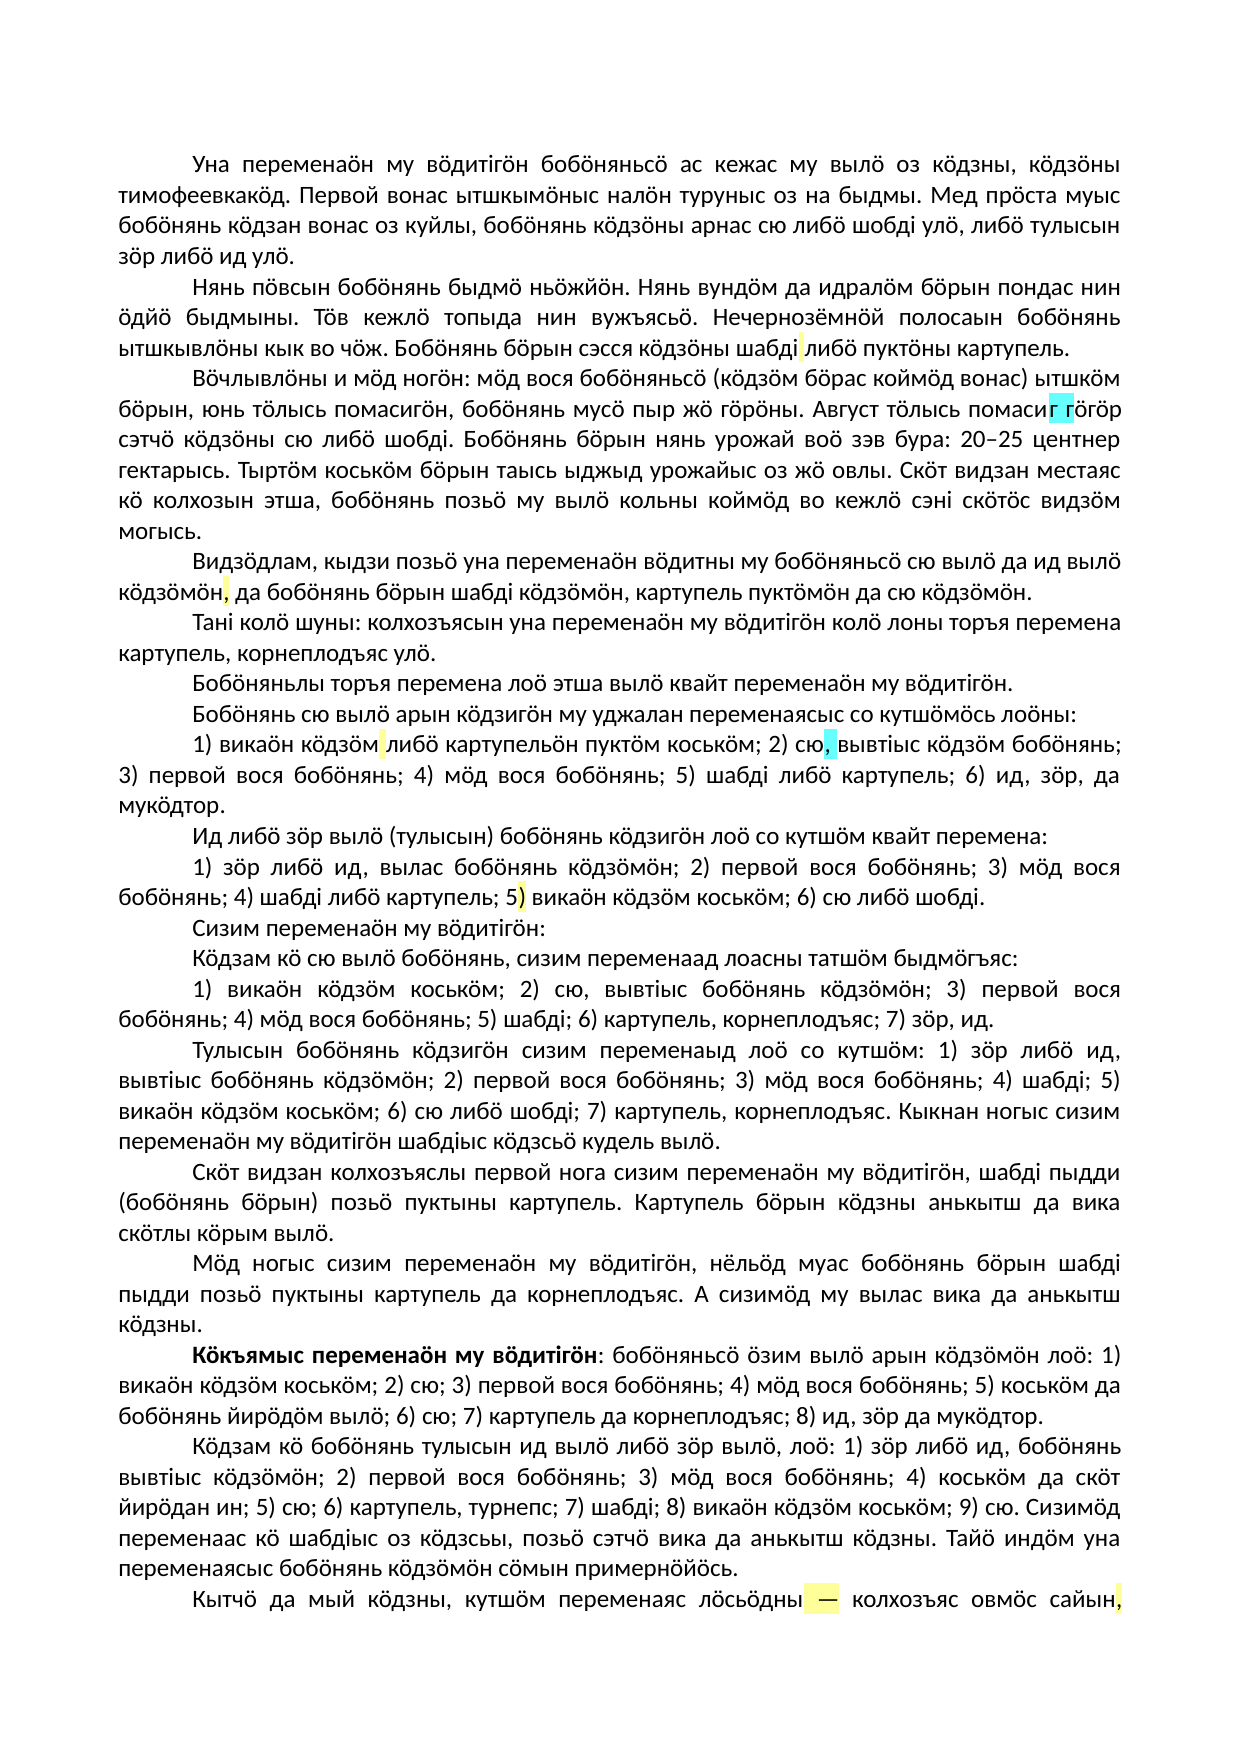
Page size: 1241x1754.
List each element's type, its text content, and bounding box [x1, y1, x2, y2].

text Бобӧняньлы торъя перемена лоӧ этша вылӧ квайт переменаӧн му вӧдитігӧн. [118, 667, 1122, 698]
text Кӧкъямыс переменаӧн му вӧдитігӧн: бобӧняньсӧ ӧзим вылӧ арын кӧдзӧмӧн лоӧ: 1) викаӧн кӧдзӧм коськӧм; 2) сю; 3) первой вося бобӧнянь; 4) мӧд вося бобӧнянь; 5) коськӧм да бобӧнянь йирӧдӧм вылӧ; 6) сю; 7) картупель да корнеплодъяс; 8) ид, зӧр да мукӧдтор. [118, 1339, 1122, 1431]
text Кытчӧ да мый кӧдзны, кутшӧм переменаяс лӧсьӧдны — колхозъяс овмӧс сайын, [118, 1583, 1122, 1614]
text Вӧчлывлӧны и мӧд ногӧн: мӧд вося бобӧняньсӧ (кӧдзӧм бӧрас коймӧд вонас) ытшкӧм бӧрын, юнь тӧлысь помасигӧн, бобӧнянь мусӧ пыр жӧ гӧрӧны. Август тӧлысь помасиг гӧгӧр сэтчӧ кӧдзӧны сю либӧ шобді. Бобӧнянь бӧрын нянь урожай воӧ зэв бура: 20–25 центнер гектарысь. Тыртӧм коськӧм бӧрын таысь ыджыд урожайыс оз жӧ овлы. Скӧт видзан местаяс кӧ колхозын этша, бобӧнянь позьӧ му вылӧ кольны коймӧд во кежлӧ сэні скӧтӧс видзӧм могысь. [118, 362, 1122, 545]
text Кӧдзам кӧ бобӧнянь тулысын ид вылӧ либӧ зӧр вылӧ, лоӧ: 1) зӧр либӧ ид, бобӧнянь вывтіыс кӧдзӧмӧн; 2) первой вося бобӧнянь; 3) мӧд вося бобӧнянь; 4) коськӧм да скӧт йирӧдан ин; 5) сю; 6) картупель, турнепс; 7) шабді; 8) викаӧн кӧдзӧм коськӧм; 9) сю. Сизимӧд переменаас кӧ шабдіыс оз кӧдзсьы, позьӧ сэтчӧ вика да анькытш кӧдзны. Тайӧ индӧм уна переменаясыс бобӧнянь кӧдзӧмӧн сӧмын примернӧйӧсь. [118, 1431, 1122, 1583]
text Нянь пӧвсын бобӧнянь быдмӧ ньӧжйӧн. Нянь вундӧм да идралӧм бӧрын пондас нин ӧдйӧ быдмыны. Тӧв кежлӧ топыда нин вужъясьӧ. Нечернозёмнӧй полосаын бобӧнянь ытшкывлӧны кык во чӧж. Бобӧнянь бӧрын сэсся кӧдзӧны шабді либӧ пуктӧны картупель. [118, 271, 1122, 362]
text Сизим переменаӧн му вӧдитігӧн: [118, 912, 1122, 942]
text Бобӧнянь сю вылӧ арын кӧдзигӧн му уджалан переменаясыс со кутшӧмӧсь лоӧны: [118, 698, 1122, 728]
text Тулысын бобӧнянь кӧдзигӧн сизим переменаыд лоӧ со кутшӧм: 1) зӧр либӧ ид, вывтіыс бобӧнянь кӧдзӧмӧн; 2) первой вося бобӧнянь; 3) мӧд вося бобӧнянь; 4) шабді; 5) викаӧн кӧдзӧм коськӧм; 6) сю либӧ шобді; 7) картупель, корнеплодъяс. Кыкнан ногыс сизим переменаӧн му вӧдитігӧн шабдіыс кӧдзсьӧ кудель вылӧ. [118, 1034, 1122, 1156]
text Уна переменаӧн му вӧдитігӧн бобӧняньсӧ ас кежас му вылӧ оз кӧдзны, кӧдзӧны тимофеевкакӧд. Первой вонас ытшкымӧныс налӧн туруныс оз на быдмы. Мед прӧста муыс бобӧнянь кӧдзан вонас оз куйлы, бобӧнянь кӧдзӧны арнас сю либӧ шобді улӧ, либӧ тулысын зӧр либӧ ид улӧ. [118, 149, 1122, 271]
text Скӧт видзан колхозъяслы первой нога сизим переменаӧн му вӧдитігӧн, шабді пыдди (бобӧнянь бӧрын) позьӧ пуктыны картупель. Картупель бӧрын кӧдзны анькытш да вика скӧтлы кӧрым вылӧ. [118, 1156, 1122, 1247]
text 1) зӧр либӧ ид, вылас бобӧнянь кӧдзӧмӧн; 2) первой вося бобӧнянь; 3) мӧд вося бобӧнянь; 4) шабді либӧ картупель; 5) викаӧн кӧдзӧм коськӧм; 6) сю либӧ шобді. [118, 851, 1122, 912]
text Видзӧдлам, кыдзи позьӧ уна переменаӧн вӧдитны му бобӧняньсӧ сю вылӧ да ид вылӧ кӧдзӧмӧн, да бобӧнянь бӧрын шабді кӧдзӧмӧн, картупель пуктӧмӧн да сю кӧдзӧмӧн. [118, 545, 1122, 606]
text 1) викаӧн кӧдзӧм либӧ картупельӧн пуктӧм коськӧм; 2) сю, вывтіыс кӧдзӧм бобӧнянь; 3) первой вося бобӧнянь; 4) мӧд вося бобӧнянь; 5) шабді либӧ картупель; 6) ид, зӧр, да мукӧдтор. [118, 728, 1122, 820]
text 1) викаӧн кӧдзӧм коськӧм; 2) сю, вывтіыс бобӧнянь кӧдзӧмӧн; 3) первой вося бобӧнянь; 4) мӧд вося бобӧнянь; 5) шабді; 6) картупель, корнеплодъяс; 7) зӧр, ид. [118, 973, 1122, 1034]
text Мӧд ногыс сизим переменаӧн му вӧдитігӧн, нёльӧд муас бобӧнянь бӧрын шабді пыдди позьӧ пуктыны картупель да корнеплодъяс. А сизимӧд му вылас вика да анькытш кӧдзны. [118, 1247, 1122, 1339]
text Ид либӧ зӧр вылӧ (тулысын) бобӧнянь кӧдзигӧн лоӧ со кутшӧм квайт перемена: [118, 820, 1122, 851]
text Кӧдзам кӧ сю вылӧ бобӧнянь, сизим переменаад лоасны татшӧм быдмӧгъяс: [118, 942, 1122, 973]
text Тані колӧ шуны: колхозъясын уна переменаӧн му вӧдитігӧн колӧ лоны торъя перемена картупель, корнеплодъяс улӧ. [118, 606, 1122, 667]
